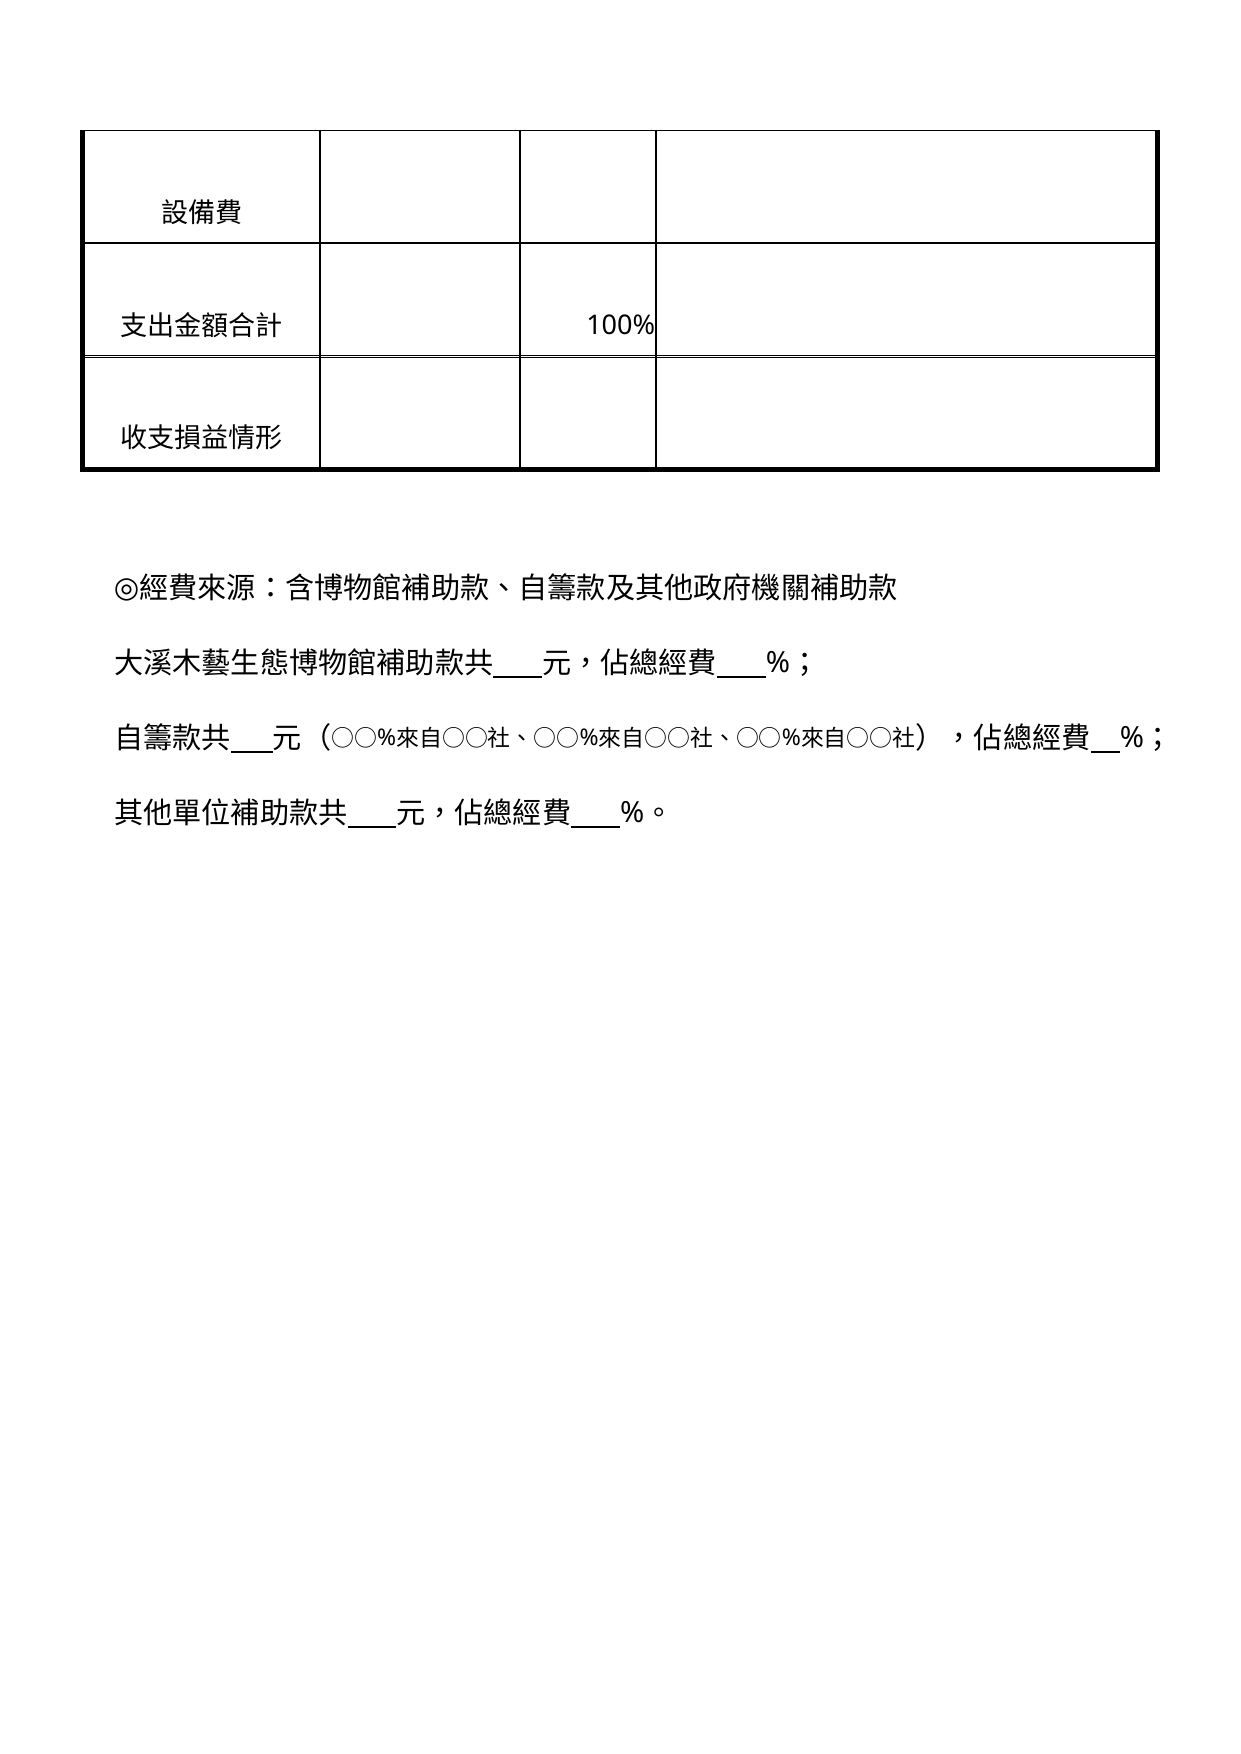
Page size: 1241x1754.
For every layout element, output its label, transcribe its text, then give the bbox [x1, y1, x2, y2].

list 其他單位補助款共 元，佔總經費 %。 [114, 767, 1132, 842]
table_cell [657, 244, 1155, 355]
table_cell [657, 131, 1155, 242]
table_cell 支出金額合計 [85, 244, 319, 355]
table_cell [521, 131, 655, 242]
table_cell [321, 358, 519, 467]
list ◎經費來源：含博物館補助款、自籌款及其他政府機關補助款 [114, 542, 1053, 617]
table_cell [521, 358, 655, 467]
table_cell [657, 358, 1155, 467]
list 大溪木藝生態博物館補助款共 元，佔總經費 %； [114, 617, 1162, 692]
table_cell [321, 244, 519, 355]
table_cell 100% [521, 244, 655, 355]
table_cell 收支損益情形 [85, 358, 319, 467]
table_cell 設備費 [85, 131, 319, 242]
table_cell [321, 131, 519, 242]
list 自籌款共 元（○○%來自○○社、○○%來自○○社、○○%來自○○社），佔總經費 %； [114, 692, 1162, 767]
